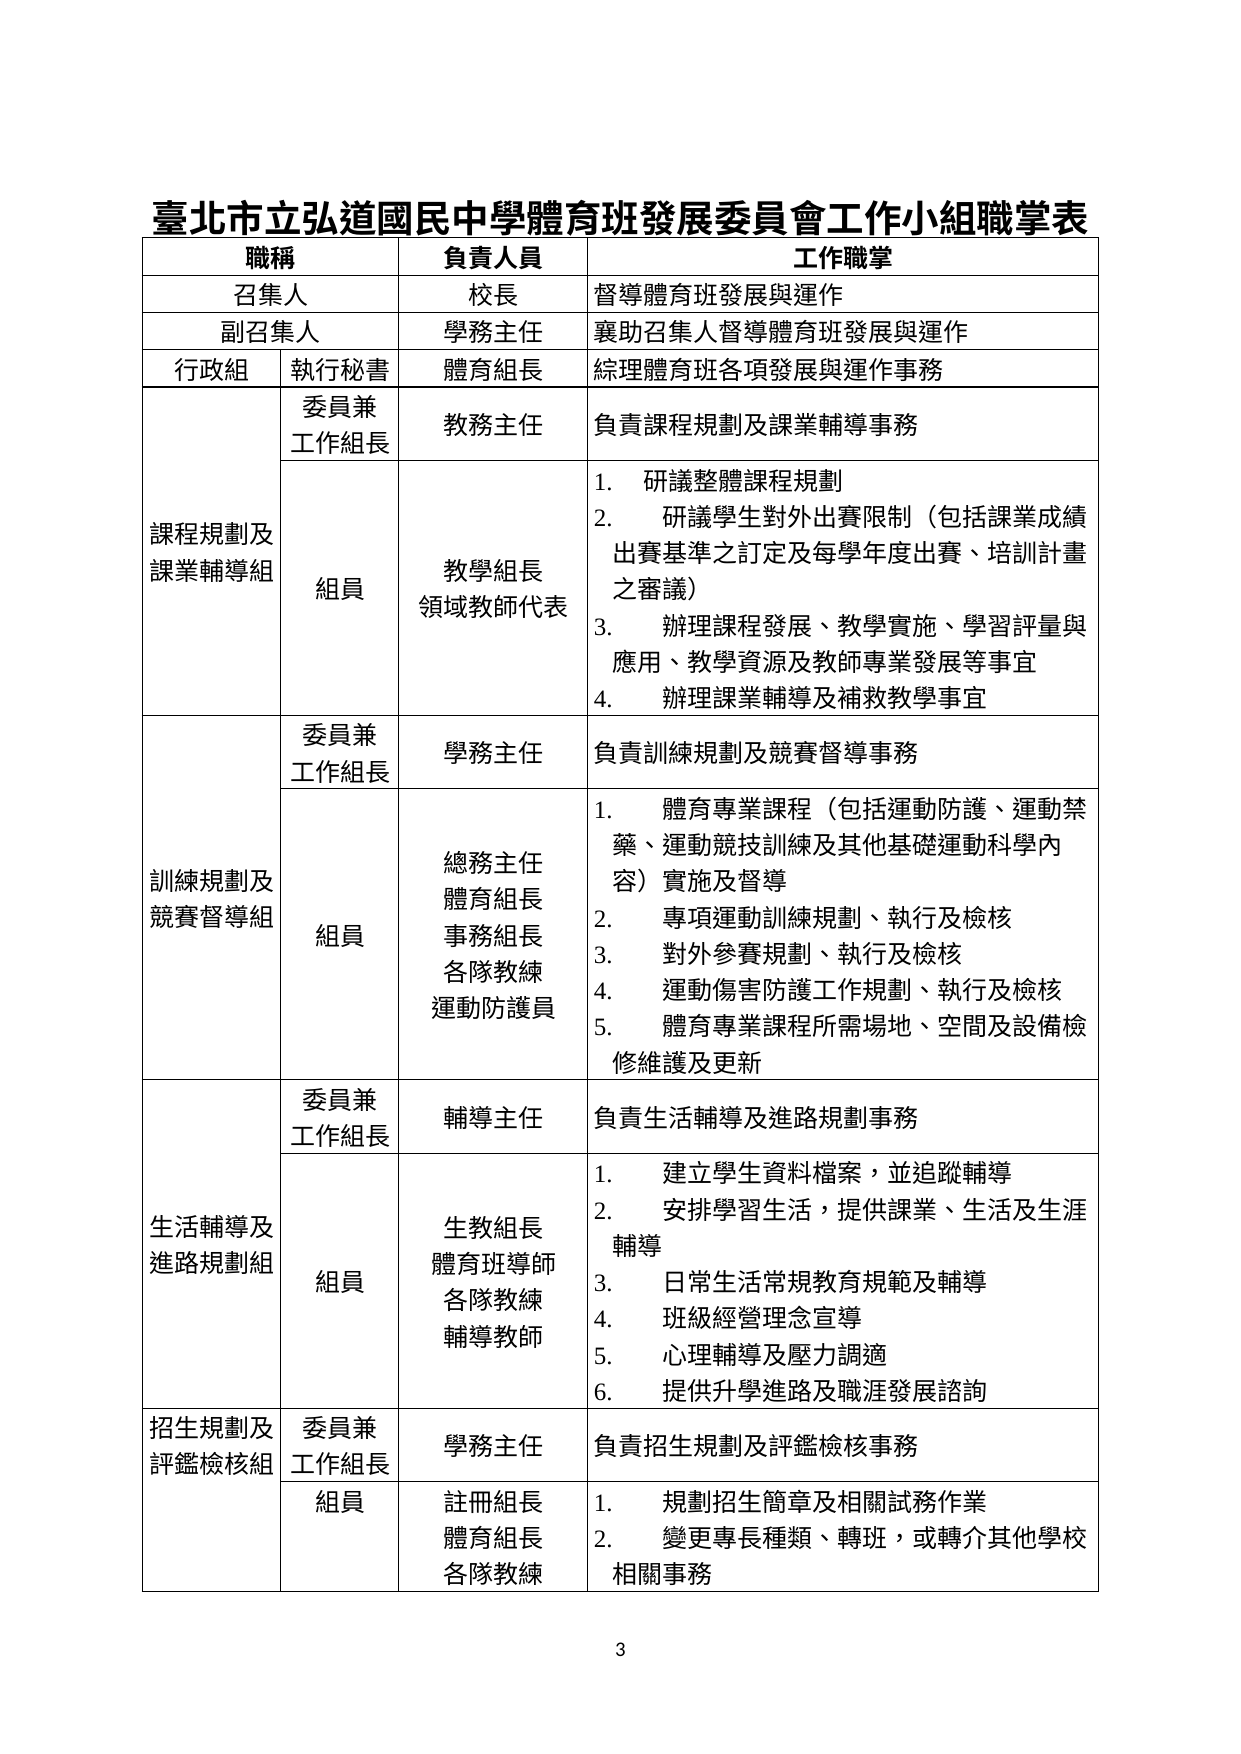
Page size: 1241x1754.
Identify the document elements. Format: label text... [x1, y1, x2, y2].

table_cell 負責招生規劃及評鑑檢核事務 [588, 1409, 1098, 1481]
table_cell 生教組長 體育班導師 各隊教練 輔導教師 [399, 1154, 587, 1408]
table_cell 教學組長 領域教師代表 [399, 461, 587, 715]
table_cell 負責課程規劃及課業輔導事務 [588, 388, 1098, 460]
table_cell 行政組 [143, 350, 280, 386]
table_cell 組員 [281, 789, 398, 1079]
table_cell 訓練規劃及競賽督導組 [143, 716, 280, 1079]
table_cell 學務主任 [399, 313, 587, 349]
table_cell 組員 [281, 1154, 398, 1408]
table_cell 總務主任 體育組長 事務組長 各隊教練 運動防護員 [399, 789, 587, 1079]
table_cell 督導體育班發展與運作 [588, 276, 1098, 312]
table_cell 委員兼 工作組長 [281, 1080, 398, 1153]
table_cell 綜理體育班各項發展與運作事務 [588, 350, 1098, 386]
table_cell 建立學生資料檔案，並追蹤輔導 安排學習生活，提供課業、生活及生涯輔導 日常生活常規教育規範及輔導 班級經營理念宣導 心理輔導及壓力調適 提供升學進路及職涯發展諮詢 [588, 1154, 1098, 1408]
table_cell 規劃招生簡章及相關試務作業 變更專長種類、轉班，或轉介其他學校相關事務 辦理訪視評鑑相關事宜 [588, 1482, 1098, 1591]
table_cell 教務主任 [399, 388, 587, 460]
text 臺北市立弘道國民中學體育班發展委員會工作小組職掌表 [118, 175, 1122, 237]
table_cell 體育專業課程（包括運動防護、運動禁藥、運動競技訓練及其他基礎運動科學內容）實施及督導 專項運動訓練規劃、執行及檢核 對外參賽規劃、執行及檢核 運動傷害防護工作規劃、執行及檢核 體育專業課程所需場地、空間及設備檢修維護及更新 [588, 789, 1098, 1079]
table_cell 襄助召集人督導體育班發展與運作 [588, 313, 1098, 349]
table_cell 課程規劃及 課業輔導組 [143, 388, 280, 715]
table_cell 委員兼 工作組長 [281, 388, 398, 460]
table_cell 組員 [281, 1482, 398, 1591]
table_cell 委員兼 工作組長 [281, 1409, 398, 1481]
table_cell 學務主任 [399, 716, 587, 788]
table_cell 副召集人 [143, 313, 398, 349]
table_cell 學務主任 [399, 1409, 587, 1481]
table_cell 輔導主任 [399, 1080, 587, 1153]
table_header 職稱 [143, 238, 398, 274]
table_cell 組員 [281, 461, 398, 715]
table_cell 體育組長 [399, 350, 587, 386]
table_cell 校長 [399, 276, 587, 312]
table_cell 註冊組長 體育組長 各隊教練 [399, 1482, 587, 1591]
table_cell 召集人 [143, 276, 398, 312]
table_cell 負責生活輔導及進路規劃事務 [588, 1080, 1098, 1153]
table_header 工作職掌 [588, 238, 1098, 274]
table_cell 研議整體課程規劃 研議學生對外出賽限制（包括課業成績出賽基準之訂定及每學年度出賽、培訓計畫之審議） 辦理課程發展、教學實施、學習評量與應用、教學資源及教師專業發展等事宜 辦理課業輔導及補救教學事宜 [588, 461, 1098, 715]
table_cell 生活輔導及進路規劃組 [143, 1080, 280, 1408]
table_cell 招生規劃及評鑑檢核組 [143, 1409, 280, 1591]
table_cell 委員兼 工作組長 [281, 716, 398, 788]
table_cell 負責訓練規劃及競賽督導事務 [588, 716, 1098, 788]
table_cell 執行秘書 [281, 350, 398, 386]
table_header 負責人員 [399, 238, 587, 274]
